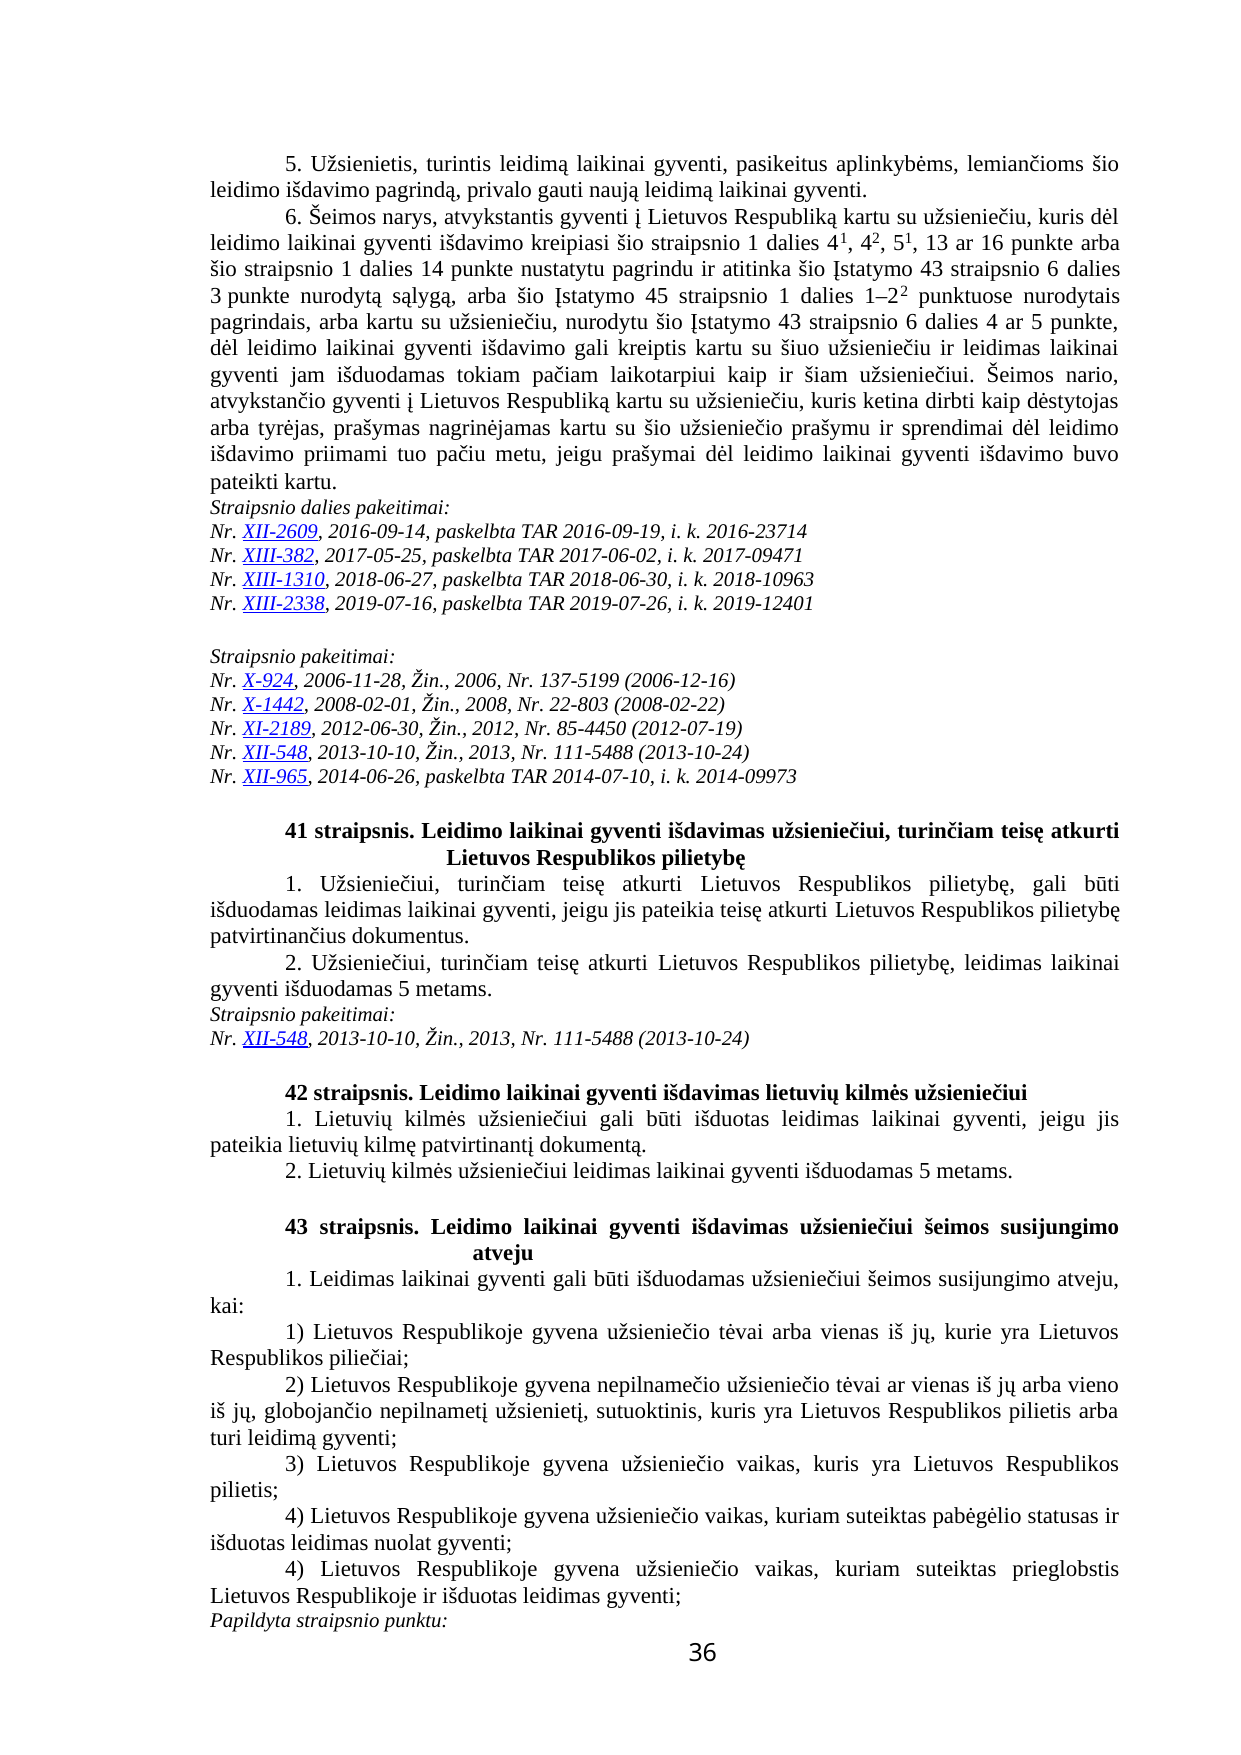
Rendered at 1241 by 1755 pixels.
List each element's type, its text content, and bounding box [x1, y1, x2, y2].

text Papildyta straipsnio punktu: [210, 1608, 1120, 1632]
text 2. Užsieniečiui, turinčiam teisę atkurti Lietuvos Respublikos pilietybę, leidimas laikinai gyventi išduodamas 5 metams. [210, 949, 1120, 1002]
text 1. Leidimas laikinai gyventi gali būti išduodamas užsieniečiui šeimos susijungimo atveju, kai: [210, 1265, 1120, 1318]
text Straipsnio dalies pakeitimai: [210, 495, 1120, 519]
text 5. Užsienietis, turintis leidimą laikinai gyventi, pasikeitus aplinkybėms, lemiančioms šio leidimo išdavimo pagrindą, privalo gauti naują leidimą laikinai gyventi. [210, 150, 1120, 203]
text 42 straipsnis. Leidimo laikinai gyventi išdavimas lietuvių kilmės užsieniečiui [285, 1078, 1120, 1105]
text 4) Lietuvos Respublikoje gyvena užsieniečio vaikas, kuriam suteiktas prieglobstis Lietuvos Respublikoje ir išduotas leidimas gyventi; [210, 1555, 1120, 1608]
text 1. Užsieniečiui, turinčiam teisę atkurti Lietuvos Respublikos pilietybę, gali būti išduodamas leidimas laikinai gyventi, jeigu jis pateikia teisę atkurti Lietuvos Respublikos pilietybę patvirtinančius dokumentus. [210, 870, 1120, 949]
text Nr. XII-548, 2013-10-10, Žin., 2013, Nr. 111-5488 (2013-10-24) [210, 1026, 1120, 1050]
text Nr. XI-2189, 2012-06-30, Žin., 2012, Nr. 85-4450 (2012-07-19) [210, 716, 1120, 740]
text Nr. XIII-2338, 2019-07-16, paskelbta TAR 2019-07-26, i. k. 2019-12401 [210, 591, 1120, 615]
text Straipsnio pakeitimai: [210, 1002, 1120, 1026]
text Nr. X-924, 2006-11-28, Žin., 2006, Nr. 137-5199 (2006-12-16) [210, 668, 1120, 692]
text Nr. XII-2609, 2016-09-14, paskelbta TAR 2016-09-19, i. k. 2016-23714 [210, 519, 1120, 543]
text Nr. XIII-382, 2017-05-25, paskelbta TAR 2017-06-02, i. k. 2017-09471 [210, 543, 1120, 567]
text Nr. X-1442, 2008-02-01, Žin., 2008, Nr. 22-803 (2008-02-22) [210, 692, 1120, 716]
text 4) Lietuvos Respublikoje gyvena užsieniečio vaikas, kuriam suteiktas pabėgėlio statusas ir išduotas leidimas nuolat gyventi; [210, 1503, 1120, 1555]
text 3) Lietuvos Respublikoje gyvena užsieniečio vaikas, kuris yra Lietuvos Respublikos pilietis; [210, 1450, 1120, 1503]
text Nr. XIII-1310, 2018-06-27, paskelbta TAR 2018-06-30, i. k. 2018-10963 [210, 567, 1120, 591]
text 41 straipsnis. Leidimo laikinai gyventi išdavimas užsieniečiui, turinčiam teisę atkurti Lietuvos Respublikos pilietybę [285, 817, 1120, 870]
text 2) Lietuvos Respublikoje gyvena nepilnamečio užsieniečio tėvai ar vienas iš jų arba vieno iš jų, globojančio nepilnametį užsienietį, sutuoktinis, kuris yra Lietuvos Respublikos pilietis arba turi leidimą gyventi; [210, 1371, 1120, 1450]
text Nr. XII-965, 2014-06-26, paskelbta TAR 2014-07-10, i. k. 2014-09973 [210, 764, 1120, 788]
text 43 straipsnis. Leidimo laikinai gyventi išdavimas užsieniečiui šeimos susijungimo atveju [285, 1213, 1120, 1265]
text Nr. XII-548, 2013-10-10, Žin., 2013, Nr. 111-5488 (2013-10-24) [210, 740, 1120, 764]
text 1) Lietuvos Respublikoje gyvena užsieniečio tėvai arba vienas iš jų, kurie yra Lietuvos Respublikos piliečiai; [210, 1318, 1120, 1371]
text 1. Lietuvių kilmės užsieniečiui gali būti išduotas leidimas laikinai gyventi, jeigu jis pateikia lietuvių kilmę patvirtinantį dokumentą. [210, 1105, 1120, 1158]
text Straipsnio pakeitimai: [210, 644, 1120, 668]
text 2. Lietuvių kilmės užsieniečiui leidimas laikinai gyventi išduodamas 5 metams. [210, 1158, 1120, 1184]
text 6. Šeimos narys, atvykstantis gyventi į Lietuvos Respubliką kartu su užsieniečiu, kuris dėl leidimo laikinai gyventi išdavimo kreipiasi šio straipsnio 1 dalies 41, 42, 51, 13 ar 16 punkte arba šio straipsnio 1 dalies 14 punkte nustatytu pagrindu ir atitinka šio Įstatymo 43 straipsnio 6 dalies 3 punkte nurodytą sąlygą, arba šio Įstatymo 45 straipsnio 1 dalies 1–22 punktuose nurodytais pagrindais, arba kartu su užsieniečiu, nurodytu šio Įstatymo 43 straipsnio 6 dalies 4 ar 5 punkte, dėl leidimo laikinai gyventi išdavimo gali kreiptis kartu su šiuo užsieniečiu ir leidimas laikinai gyventi jam išduodamas tokiam pačiam laikotarpiui kaip ir šiam užsieniečiui. Šeimos nario, atvykstančio gyventi į Lietuvos Respubliką kartu su užsieniečiu, kuris ketina dirbti kaip dėstytojas arba tyrėjas, prašymas nagrinėjamas kartu su šio užsieniečio prašymu ir sprendimai dėl leidimo išdavimo priimami tuo pačiu metu, jeigu prašymai dėl leidimo laikinai gyventi išdavimo buvo pateikti kartu. [210, 203, 1120, 495]
